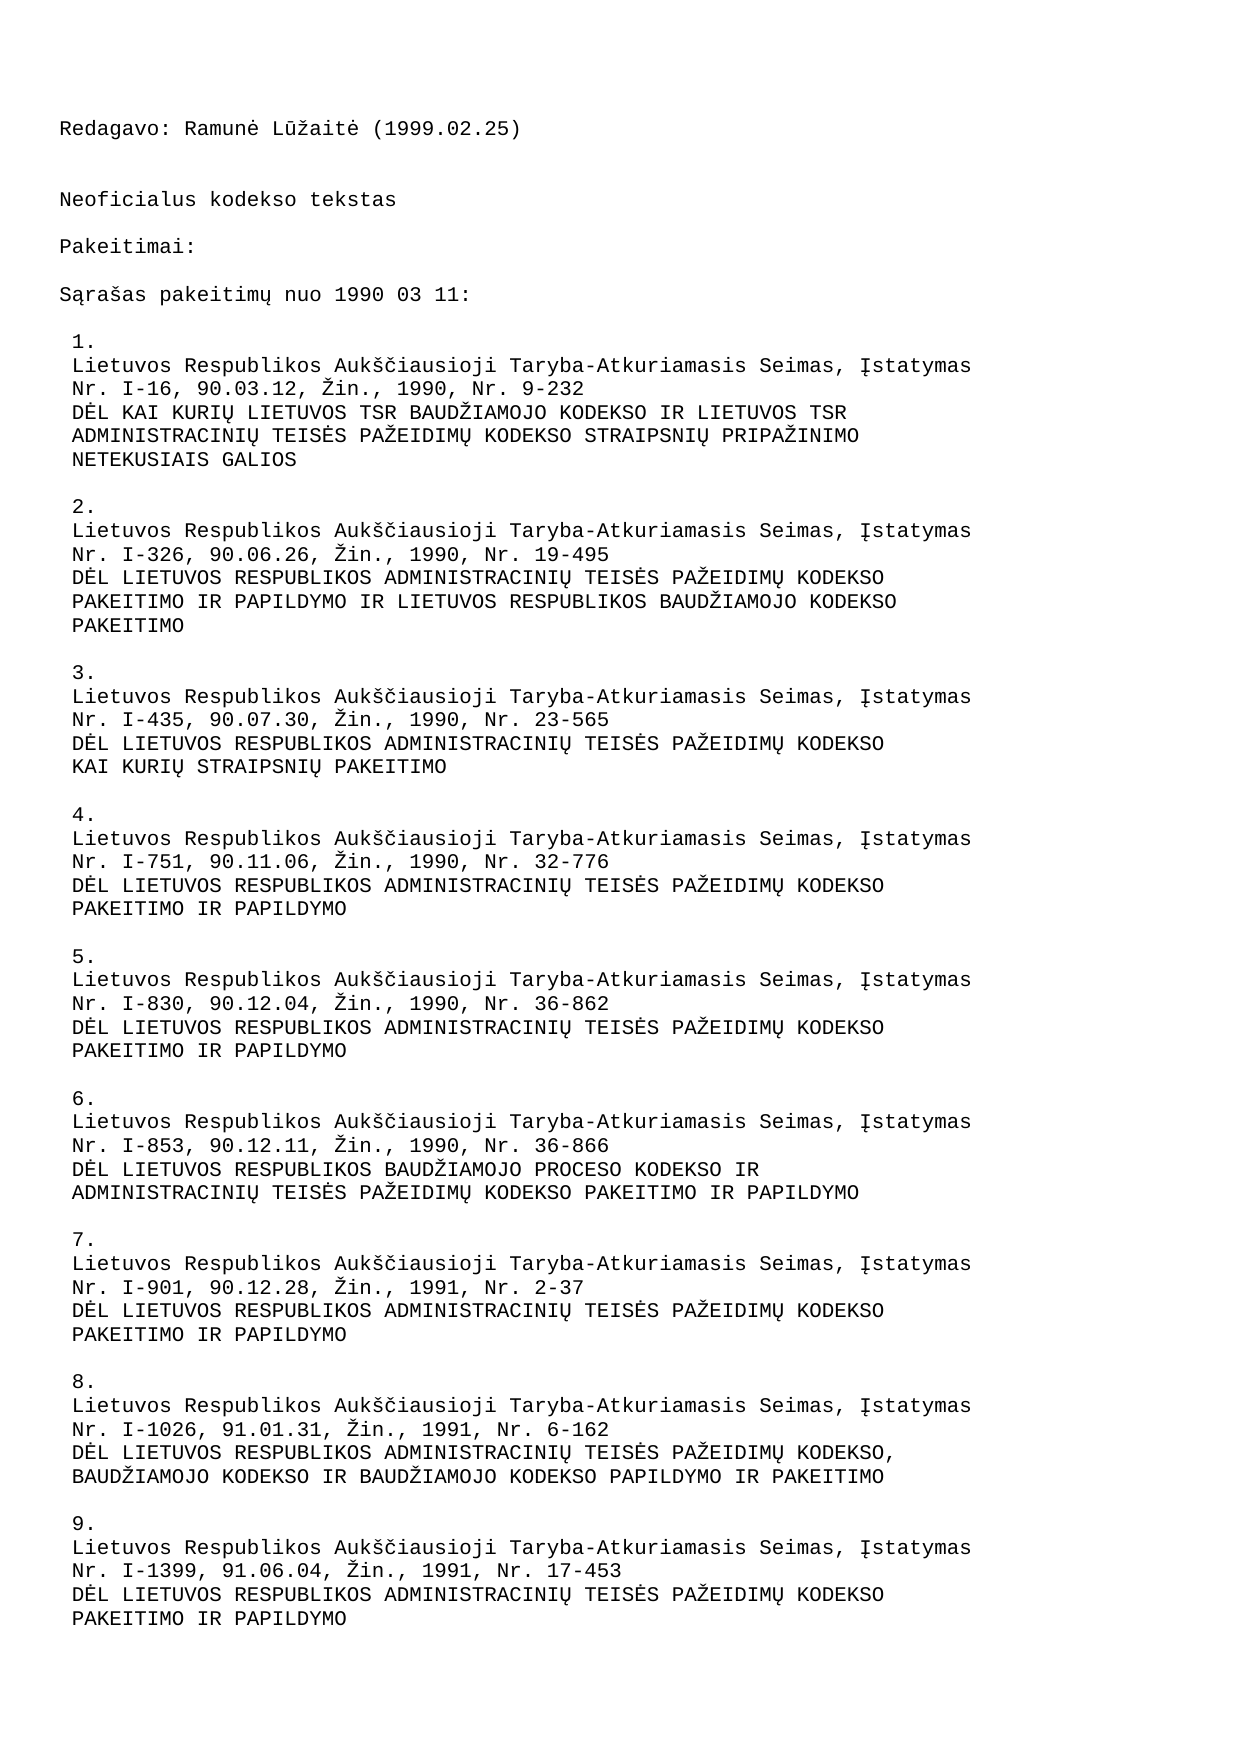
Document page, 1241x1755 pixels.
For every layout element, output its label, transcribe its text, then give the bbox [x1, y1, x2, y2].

text 7. [59, 1229, 1122, 1253]
text DĖL LIETUVOS RESPUBLIKOS ADMINISTRACINIŲ TEISĖS PAŽEIDIMŲ KODEKSO [59, 875, 1122, 898]
text Redagavo: Ramunė Lūžaitė (1999.02.25) [59, 118, 1122, 142]
text Lietuvos Respublikos Aukščiausioji Taryba-Atkuriamasis Seimas, Įstatymas [59, 520, 1122, 544]
text Lietuvos Respublikos Aukščiausioji Taryba-Atkuriamasis Seimas, Įstatymas [59, 1537, 1122, 1561]
text 9. [59, 1513, 1122, 1537]
text Lietuvos Respublikos Aukščiausioji Taryba-Atkuriamasis Seimas, Įstatymas [59, 1111, 1122, 1135]
text DĖL LIETUVOS RESPUBLIKOS ADMINISTRACINIŲ TEISĖS PAŽEIDIMŲ KODEKSO [59, 1017, 1122, 1040]
text 5. [59, 946, 1122, 969]
text Lietuvos Respublikos Aukščiausioji Taryba-Atkuriamasis Seimas, Įstatymas [59, 969, 1122, 993]
text Nr. I-901, 90.12.28, Žin., 1991, Nr. 2-37 [59, 1277, 1122, 1300]
text 1. [59, 331, 1122, 354]
text Lietuvos Respublikos Aukščiausioji Taryba-Atkuriamasis Seimas, Įstatymas [59, 686, 1122, 709]
text DĖL LIETUVOS RESPUBLIKOS ADMINISTRACINIŲ TEISĖS PAŽEIDIMŲ KODEKSO [59, 733, 1122, 757]
text PAKEITIMO IR PAPILDYMO [59, 1324, 1122, 1348]
text ADMINISTRACINIŲ TEISĖS PAŽEIDIMŲ KODEKSO STRAIPSNIŲ PRIPAŽINIMO [59, 426, 1122, 449]
text DĖL LIETUVOS RESPUBLIKOS BAUDŽIAMOJO PROCESO KODEKSO IR [59, 1158, 1122, 1182]
text Lietuvos Respublikos Aukščiausioji Taryba-Atkuriamasis Seimas, Įstatymas [59, 354, 1122, 378]
text Lietuvos Respublikos Aukščiausioji Taryba-Atkuriamasis Seimas, Įstatymas [59, 1395, 1122, 1419]
text PAKEITIMO IR PAPILDYMO [59, 1608, 1122, 1631]
text PAKEITIMO IR PAPILDYMO IR LIETUVOS RESPUBLIKOS BAUDŽIAMOJO KODEKSO [59, 591, 1122, 615]
text Nr. I-1399, 91.06.04, Žin., 1991, Nr. 17-453 [59, 1561, 1122, 1584]
text Nr. I-326, 90.06.26, Žin., 1990, Nr. 19-495 [59, 544, 1122, 567]
text Lietuvos Respublikos Aukščiausioji Taryba-Atkuriamasis Seimas, Įstatymas [59, 1253, 1122, 1277]
text DĖL LIETUVOS RESPUBLIKOS ADMINISTRACINIŲ TEISĖS PAŽEIDIMŲ KODEKSO [59, 1584, 1122, 1608]
text 4. [59, 804, 1122, 827]
text PAKEITIMO IR PAPILDYMO [59, 1040, 1122, 1064]
text Nr. I-751, 90.11.06, Žin., 1990, Nr. 32-776 [59, 851, 1122, 875]
text Nr. I-853, 90.12.11, Žin., 1990, Nr. 36-866 [59, 1135, 1122, 1158]
text KAI KURIŲ STRAIPSNIŲ PAKEITIMO [59, 757, 1122, 780]
text 2. [59, 496, 1122, 520]
text Nr. I-1026, 91.01.31, Žin., 1991, Nr. 6-162 [59, 1419, 1122, 1442]
text Nr. I-830, 90.12.04, Žin., 1990, Nr. 36-862 [59, 993, 1122, 1017]
text Nr. I-435, 90.07.30, Žin., 1990, Nr. 23-565 [59, 709, 1122, 733]
text PAKEITIMO IR PAPILDYMO [59, 898, 1122, 922]
text Lietuvos Respublikos Aukščiausioji Taryba-Atkuriamasis Seimas, Įstatymas [59, 827, 1122, 851]
text Pakeitimai: [59, 236, 1122, 260]
text 3. [59, 662, 1122, 686]
text DĖL KAI KURIŲ LIETUVOS TSR BAUDŽIAMOJO KODEKSO IR LIETUVOS TSR [59, 402, 1122, 426]
text Nr. I-16, 90.03.12, Žin., 1990, Nr. 9-232 [59, 378, 1122, 402]
text NETEKUSIAIS GALIOS [59, 449, 1122, 473]
text DĖL LIETUVOS RESPUBLIKOS ADMINISTRACINIŲ TEISĖS PAŽEIDIMŲ KODEKSO [59, 567, 1122, 591]
text BAUDŽIAMOJO KODEKSO IR BAUDŽIAMOJO KODEKSO PAPILDYMO IR PAKEITIMO [59, 1466, 1122, 1489]
text DĖL LIETUVOS RESPUBLIKOS ADMINISTRACINIŲ TEISĖS PAŽEIDIMŲ KODEKSO [59, 1300, 1122, 1324]
text 6. [59, 1088, 1122, 1111]
text ADMINISTRACINIŲ TEISĖS PAŽEIDIMŲ KODEKSO PAKEITIMO IR PAPILDYMO [59, 1182, 1122, 1206]
text Neoficialus kodekso tekstas [59, 189, 1122, 213]
text DĖL LIETUVOS RESPUBLIKOS ADMINISTRACINIŲ TEISĖS PAŽEIDIMŲ KODEKSO, [59, 1442, 1122, 1466]
text Sąrašas pakeitimų nuo 1990 03 11: [59, 284, 1122, 307]
text PAKEITIMO [59, 615, 1122, 638]
text 8. [59, 1371, 1122, 1395]
